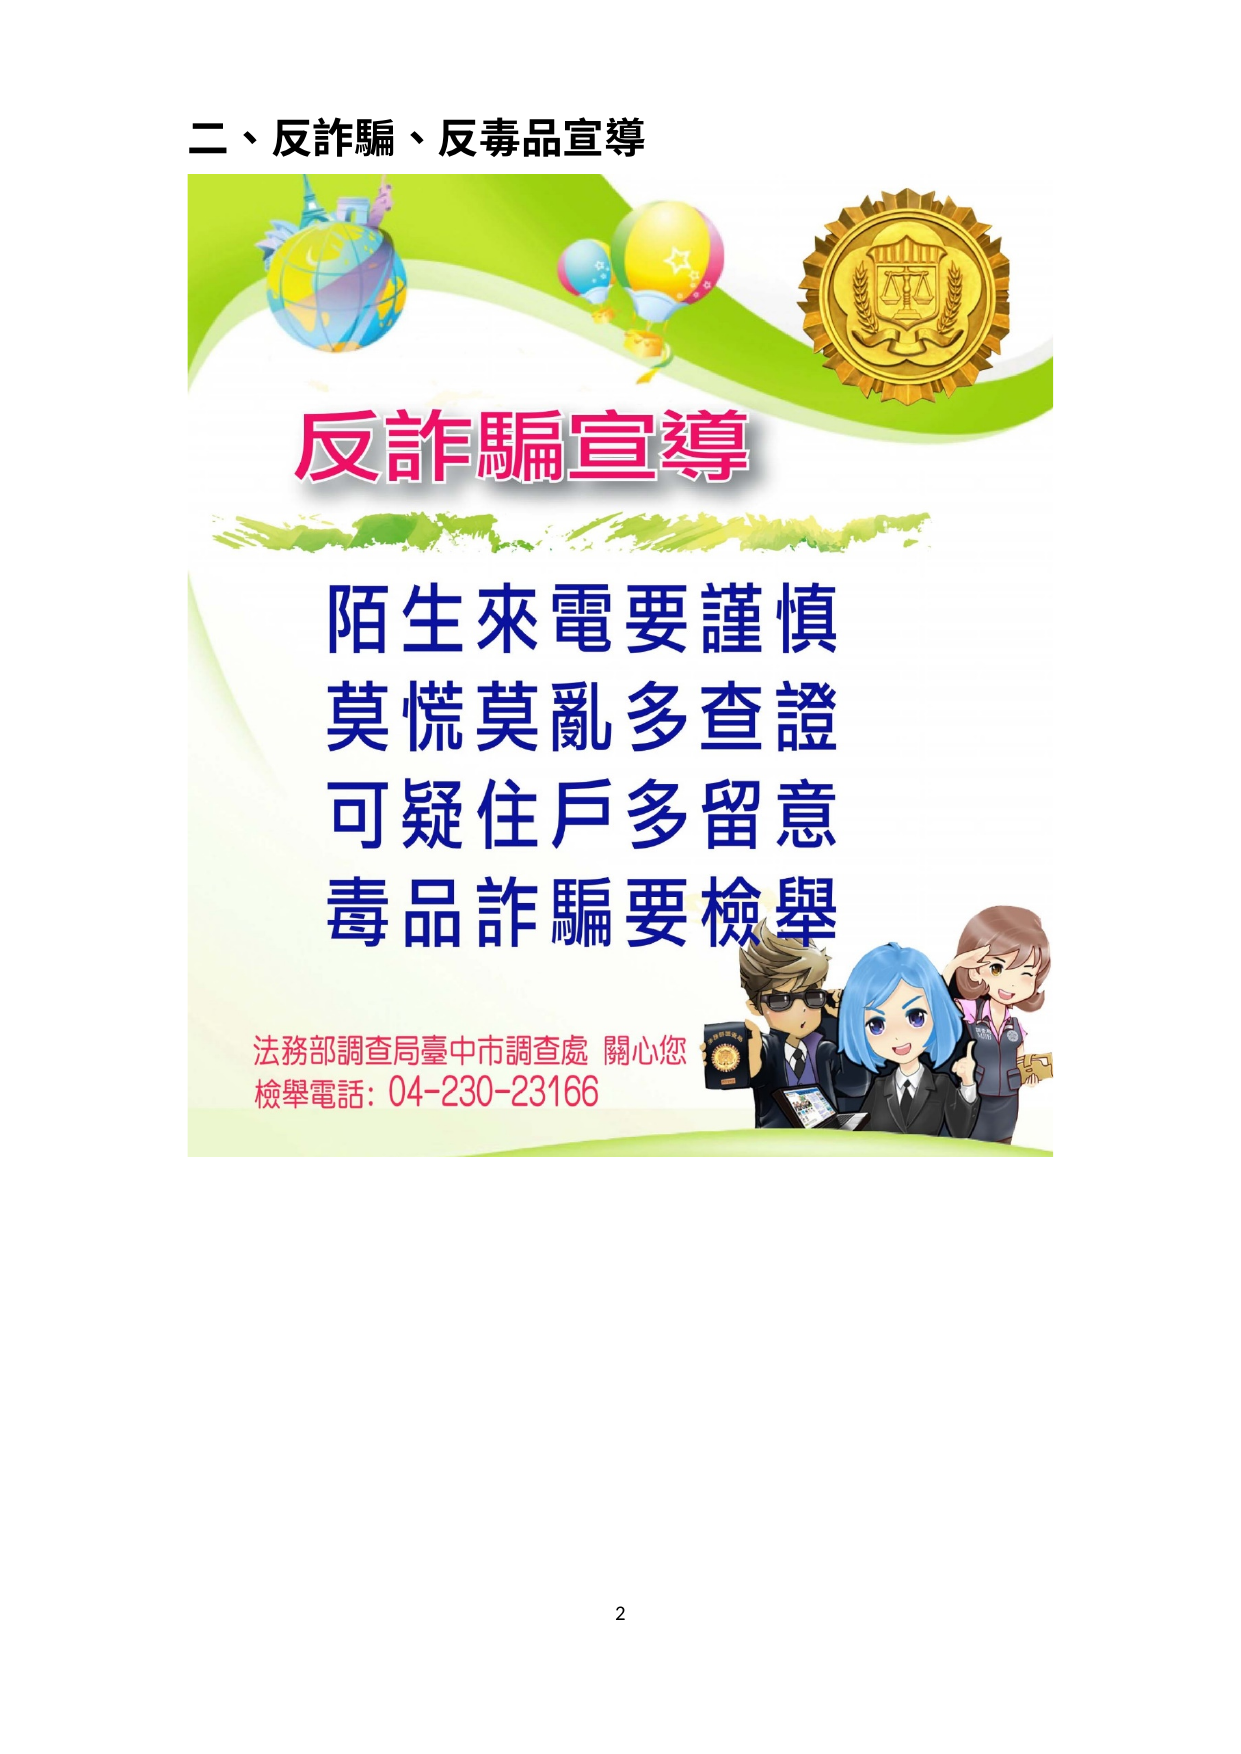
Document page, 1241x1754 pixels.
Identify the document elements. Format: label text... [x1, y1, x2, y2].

text 二、反詐騙、反毒品宣導 [187, 94, 1053, 174]
picture [187, 174, 1054, 1157]
